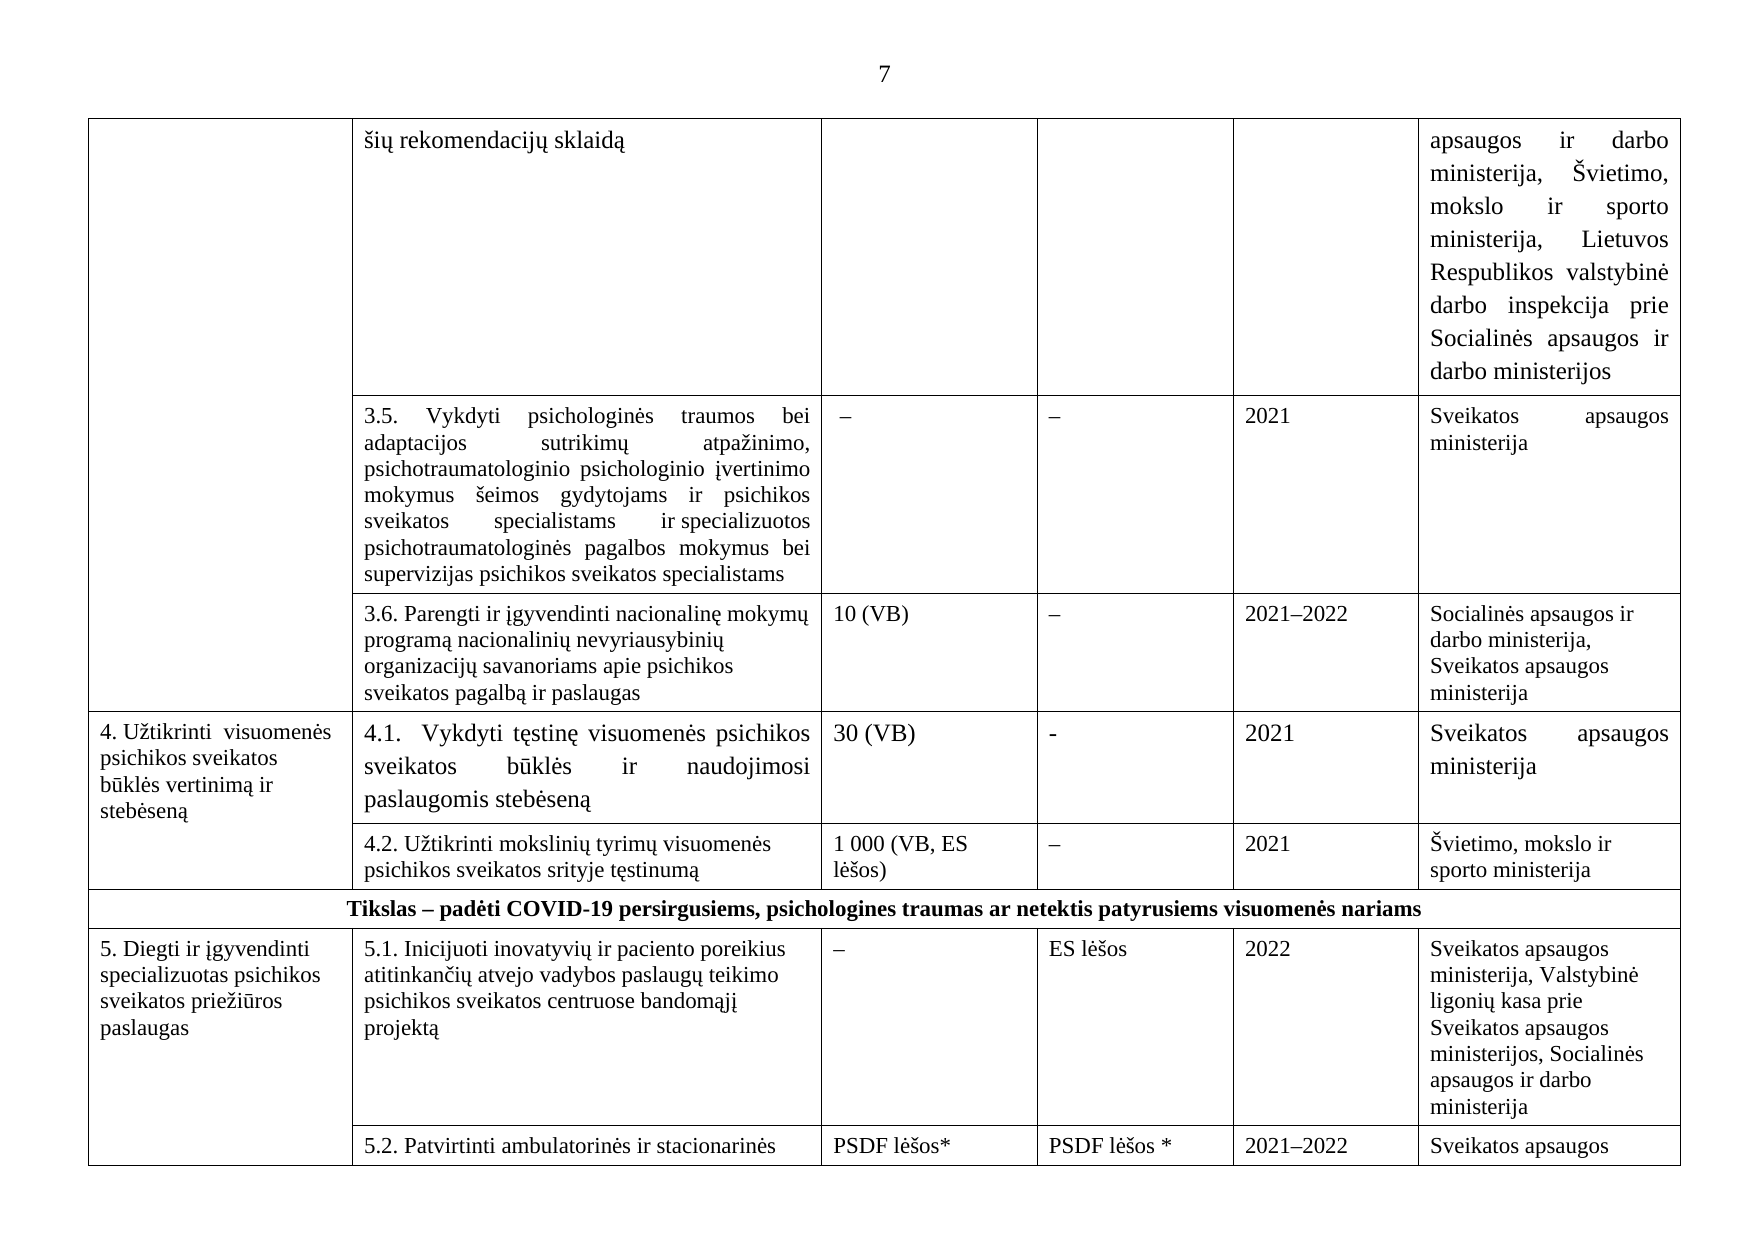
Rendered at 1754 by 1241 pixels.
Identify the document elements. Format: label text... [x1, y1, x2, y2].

table_cell PSDF lėšos * [1038, 1126, 1233, 1164]
table_cell Sveikatos apsaugos [1419, 1126, 1680, 1164]
table_cell [822, 119, 1037, 395]
table_cell 2021 [1234, 396, 1418, 593]
table_cell – [822, 929, 1037, 1125]
table_cell 2022 [1234, 929, 1418, 1125]
table_cell 1 000 (VB, ES lėšos) [822, 824, 1037, 888]
table_cell Sveikatos apsaugos ministerija [1419, 396, 1680, 593]
table_cell Sveikatos apsaugos ministerija, Valstybinė ligonių kasa prie Sveikatos apsaugos ministerijos, Socialinės apsaugos ir darbo ministerija [1419, 929, 1680, 1125]
table_cell 5.1. Inicijuoti inovatyvių ir paciento poreikius atitinkančių atvejo vadybos paslaugų teikimo psichikos sveikatos centruose bandomąjį projektą [353, 929, 821, 1125]
table_cell Sveikatos apsaugos ministerija [1419, 712, 1680, 823]
table_cell – [1038, 594, 1233, 711]
table_cell 30 (VB) [822, 712, 1037, 823]
table_cell 10 (VB) [822, 594, 1037, 711]
table_cell 4.1. Vykdyti tęstinę visuomenės psichikos sveikatos būklės ir naudojimosi paslaugomis stebėseną [353, 712, 821, 823]
table_cell 4. Užtikrinti visuomenės psichikos sveikatos būklės vertinimą ir stebėseną [89, 712, 352, 888]
table_cell 2021 [1234, 824, 1418, 888]
table_cell PSDF lėšos* [822, 1126, 1037, 1164]
table_cell 5. Diegti ir įgyvendinti specializuotas psichikos sveikatos priežiūros paslaugas [89, 929, 352, 1164]
table_cell - [1038, 119, 1233, 395]
table_cell - [1038, 712, 1233, 823]
table_cell [89, 119, 352, 711]
table_cell 2021–2022 [1234, 594, 1418, 711]
table_cell – [1038, 824, 1233, 888]
table_cell – [1038, 396, 1233, 593]
table_cell Socialinės apsaugos ir darbo ministerija, Sveikatos apsaugos ministerija [1419, 594, 1680, 711]
table_cell ES lėšos [1038, 929, 1233, 1125]
table_cell šių rekomendacijų sklaidą [353, 119, 821, 395]
table_cell 4.2. Užtikrinti mokslinių tyrimų visuomenės psichikos sveikatos srityje tęstinumą [353, 824, 821, 888]
table_cell 2021–2022 [1234, 1126, 1418, 1164]
table_cell Švietimo, mokslo ir sporto ministerija [1419, 824, 1680, 888]
table_cell apsaugos ir darbo ministerija, Švietimo, mokslo ir sporto ministerija, Lietuvos Respublikos valstybinė darbo inspekcija prie Socialinės apsaugos ir darbo ministerijos [1419, 119, 1680, 395]
table_cell 2021 [1234, 712, 1418, 823]
table_cell – [822, 396, 1037, 593]
table_cell 3.6. Parengti ir įgyvendinti nacionalinę mokymų programą nacionalinių nevyriausybinių organizacijų savanoriams apie psichikos sveikatos pagalbą ir paslaugas [353, 594, 821, 711]
table_cell 3.5. Vykdyti psichologinės traumos bei adaptacijos sutrikimų atpažinimo, psichotraumatologinio psichologinio įvertinimo mokymus šeimos gydytojams ir psichikos sveikatos specialistams ir specializuotos psichotraumatologinės pagalbos mokymus bei supervizijas psichikos sveikatos specialistams [353, 396, 821, 593]
table_cell [1234, 119, 1418, 395]
table_cell 5.2. Patvirtinti ambulatorinės ir stacionarinės [353, 1126, 821, 1164]
table_cell Tikslas – padėti COVID-19 persirgusiems, psichologines traumas ar netektis patyrusiems visuomenės nariams [89, 890, 1680, 928]
